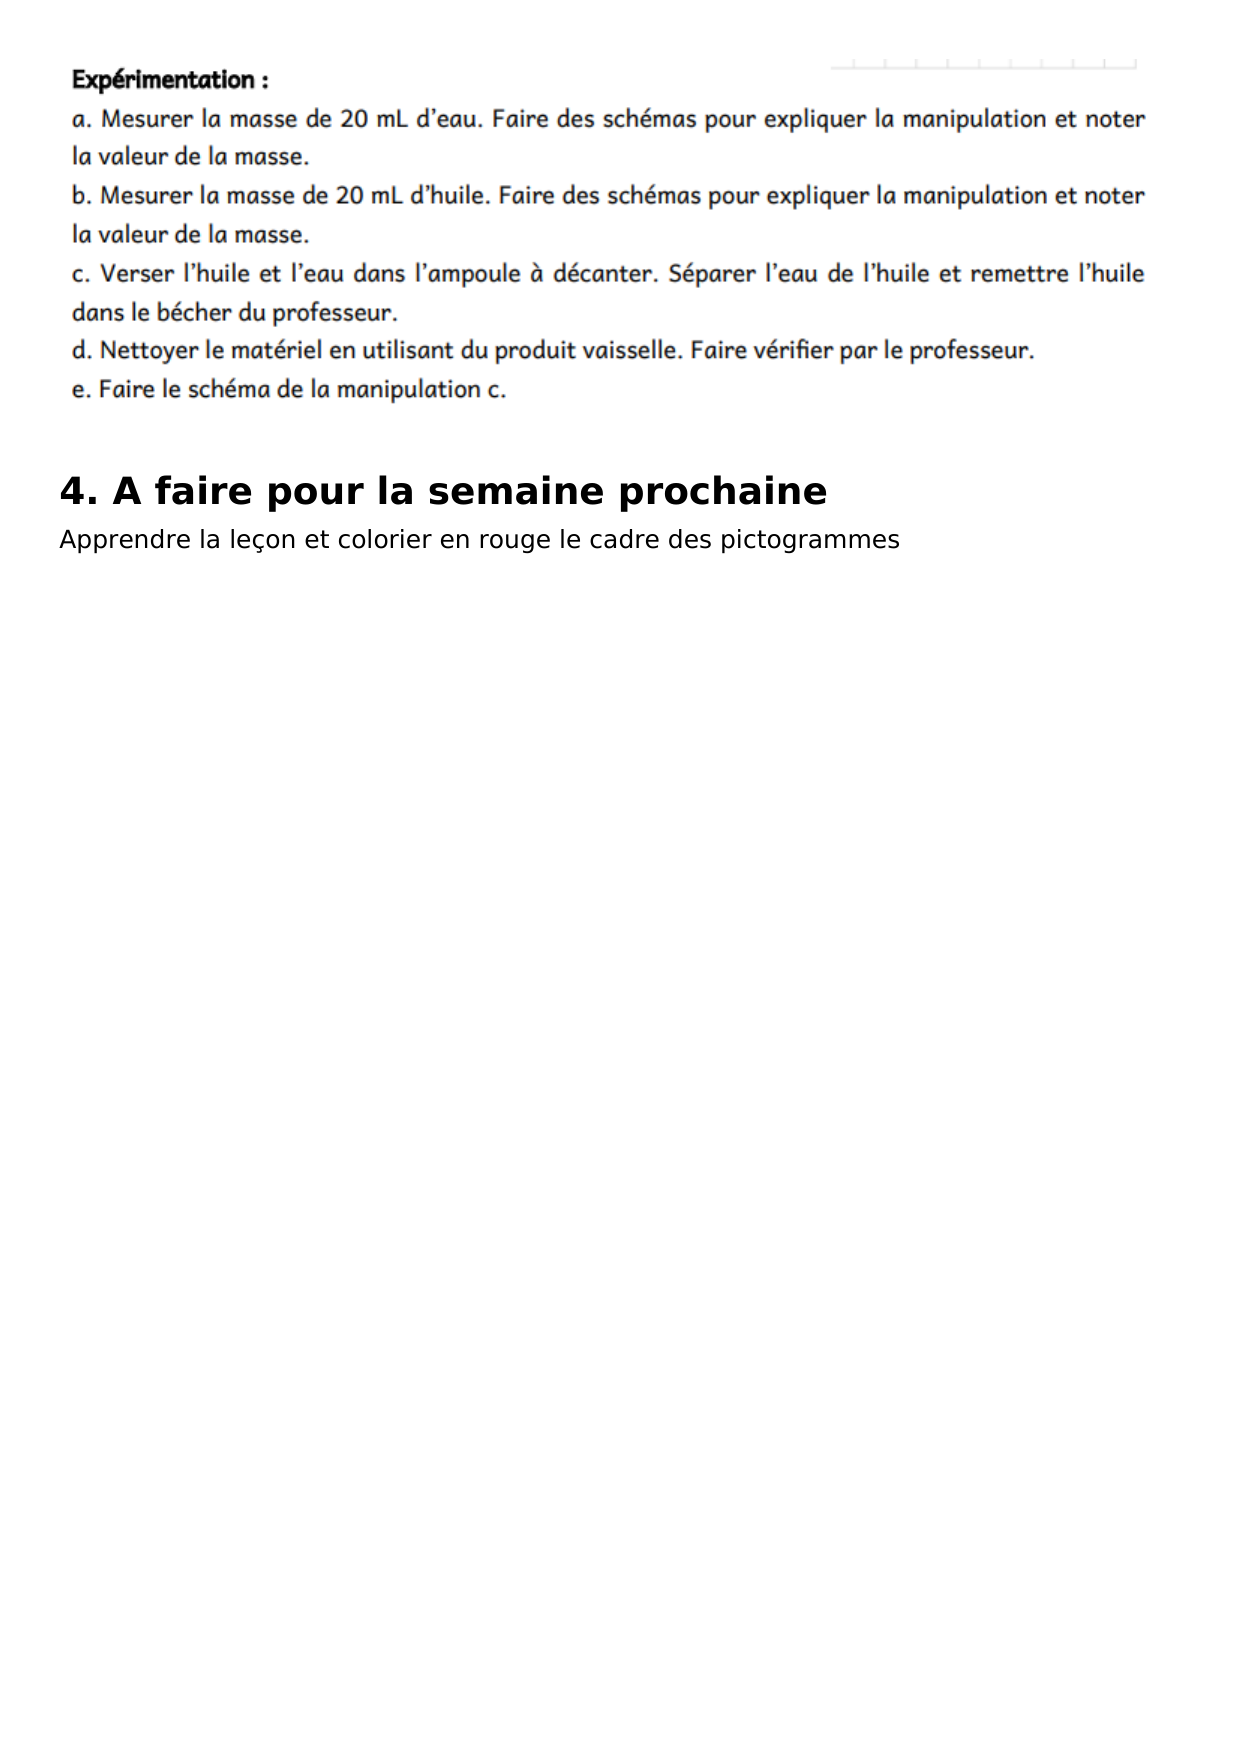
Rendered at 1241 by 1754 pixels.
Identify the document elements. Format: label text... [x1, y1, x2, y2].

picture [59, 59, 1182, 432]
subtitle 4. A faire pour la semaine prochaine [59, 469, 1181, 513]
text Apprendre la leçon et colorier en rouge le cadre des pictogrammes [59, 526, 1181, 555]
